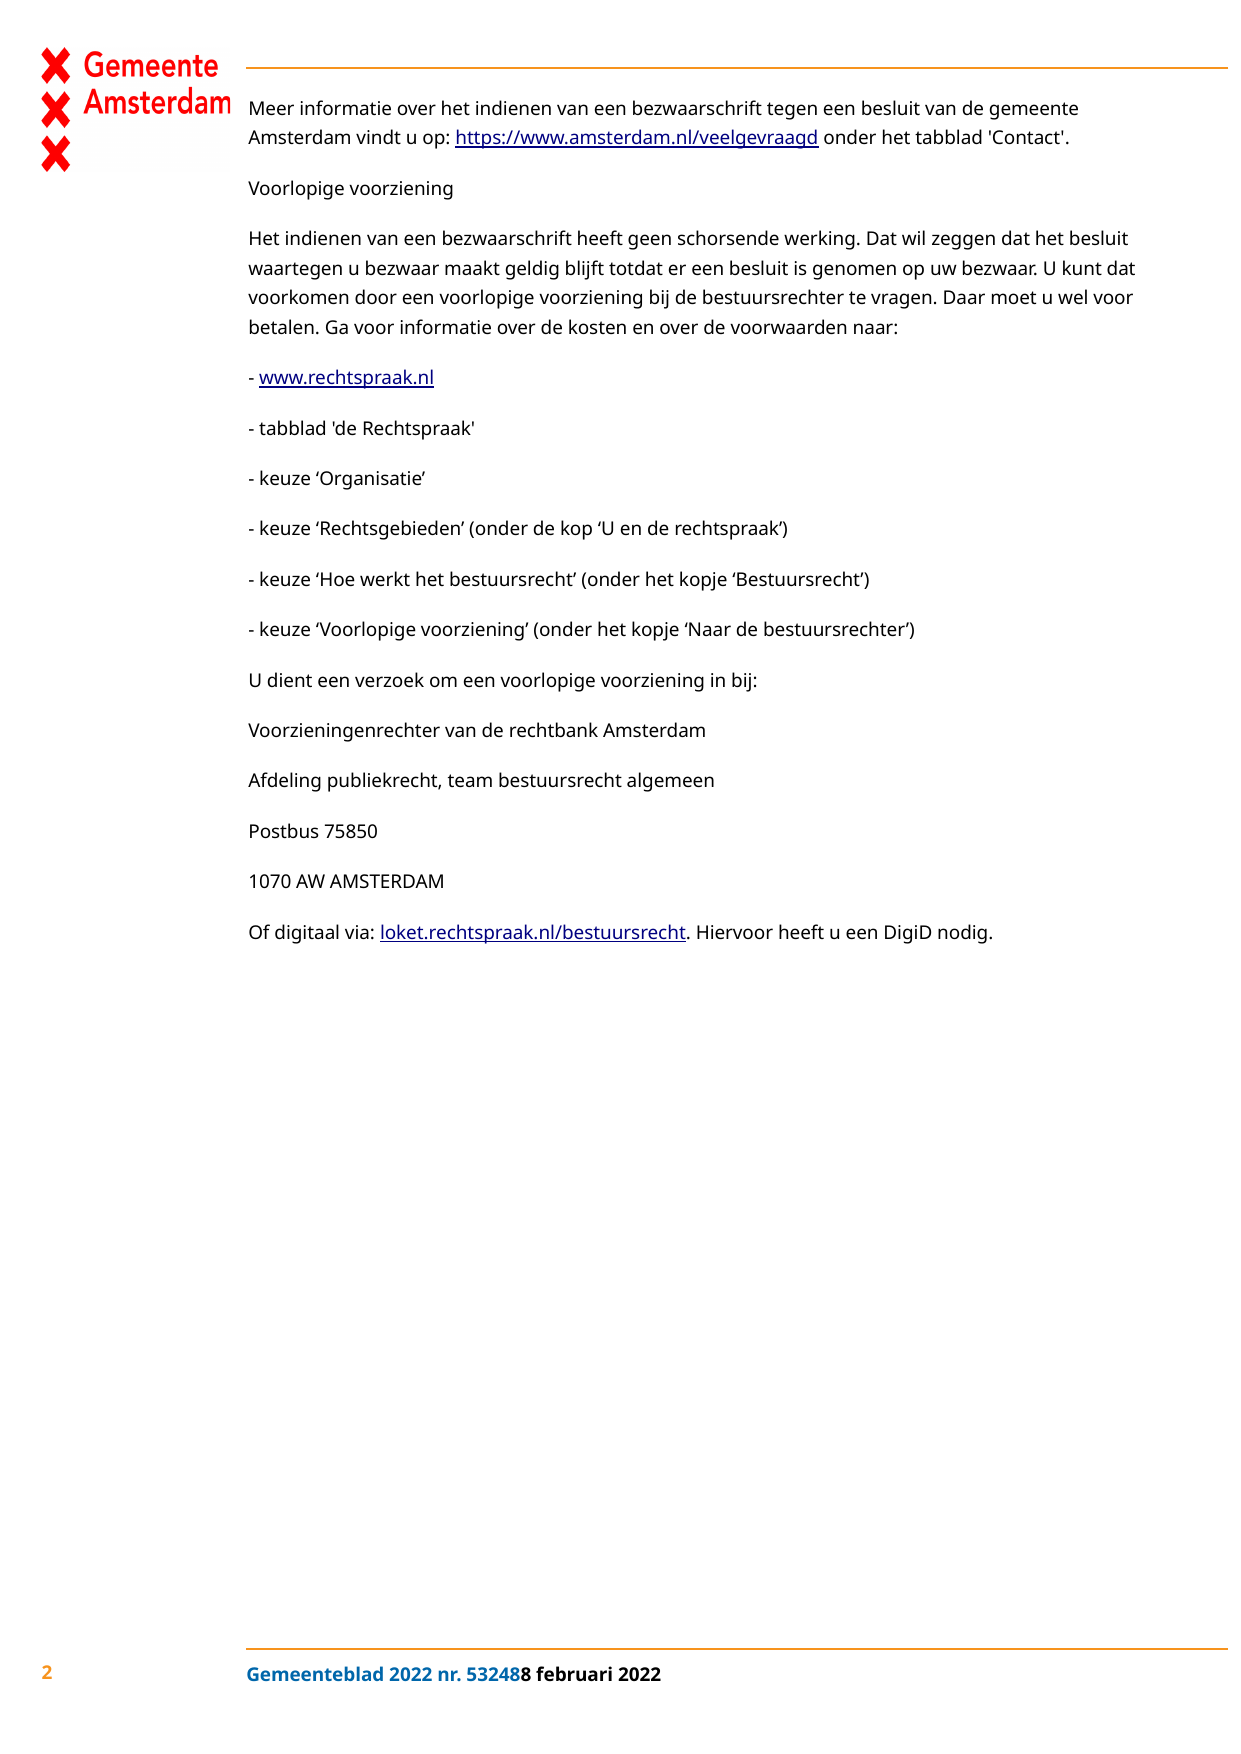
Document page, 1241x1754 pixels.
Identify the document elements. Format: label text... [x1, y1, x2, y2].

text Afdeling publiekrecht, team bestuursrecht algemeen [248, 768, 1152, 793]
text 1070 AW AMSTERDAM [248, 868, 1152, 894]
text Voorzieningenrechter van de rechtbank Amsterdam [248, 717, 1152, 743]
text Postbus 75850 [248, 818, 1152, 844]
text Meer informatie over het indienen van een bezwaarschrift tegen een besluit van de gemeente Amsterdam vindt u op: https://www.amsterdam.nl/veelgevraagd onder het tabblad 'Contact'. [248, 95, 1152, 150]
text - www.rechtspraak.nl [248, 364, 1152, 390]
text Of digitaal via: loket.rechtspraak.nl/bestuursrecht. Hiervoor heeft u een DigiD nodig. [248, 919, 1152, 945]
text Het indienen van een bezwaarschrift heeft geen schorsende werking. Dat wil zeggen dat het besluit waartegen u bezwaar maakt geldig blijft totdat er een besluit is genomen op uw bezwaar. U kunt dat voorkomen door een voorlopige voorziening bij de bestuursrechter te vragen. Daar moet u wel voor betalen. Ga voor informatie over de kosten en over de voorwaarden naar: [248, 225, 1152, 340]
text - keuze ‘Rechtsgebieden’ (onder de kop ‘U en de rechtspraak’) [248, 516, 1152, 541]
picture [41, 47, 231, 172]
text - keuze ‘Hoe werkt het bestuursrecht’ (onder het kopje ‘Bestuursrecht’) [248, 566, 1152, 592]
text Voorlopige voorziening [248, 175, 1152, 201]
text U dient een verzoek om een voorlopige voorziening in bij: [248, 667, 1152, 693]
text - keuze ‘Voorlopige voorziening’ (onder het kopje ‘Naar de bestuursrechter’) [248, 616, 1152, 642]
text - tabblad 'de Rechtspraak' [248, 415, 1152, 441]
text - keuze ‘Organisatie’ [248, 465, 1152, 491]
